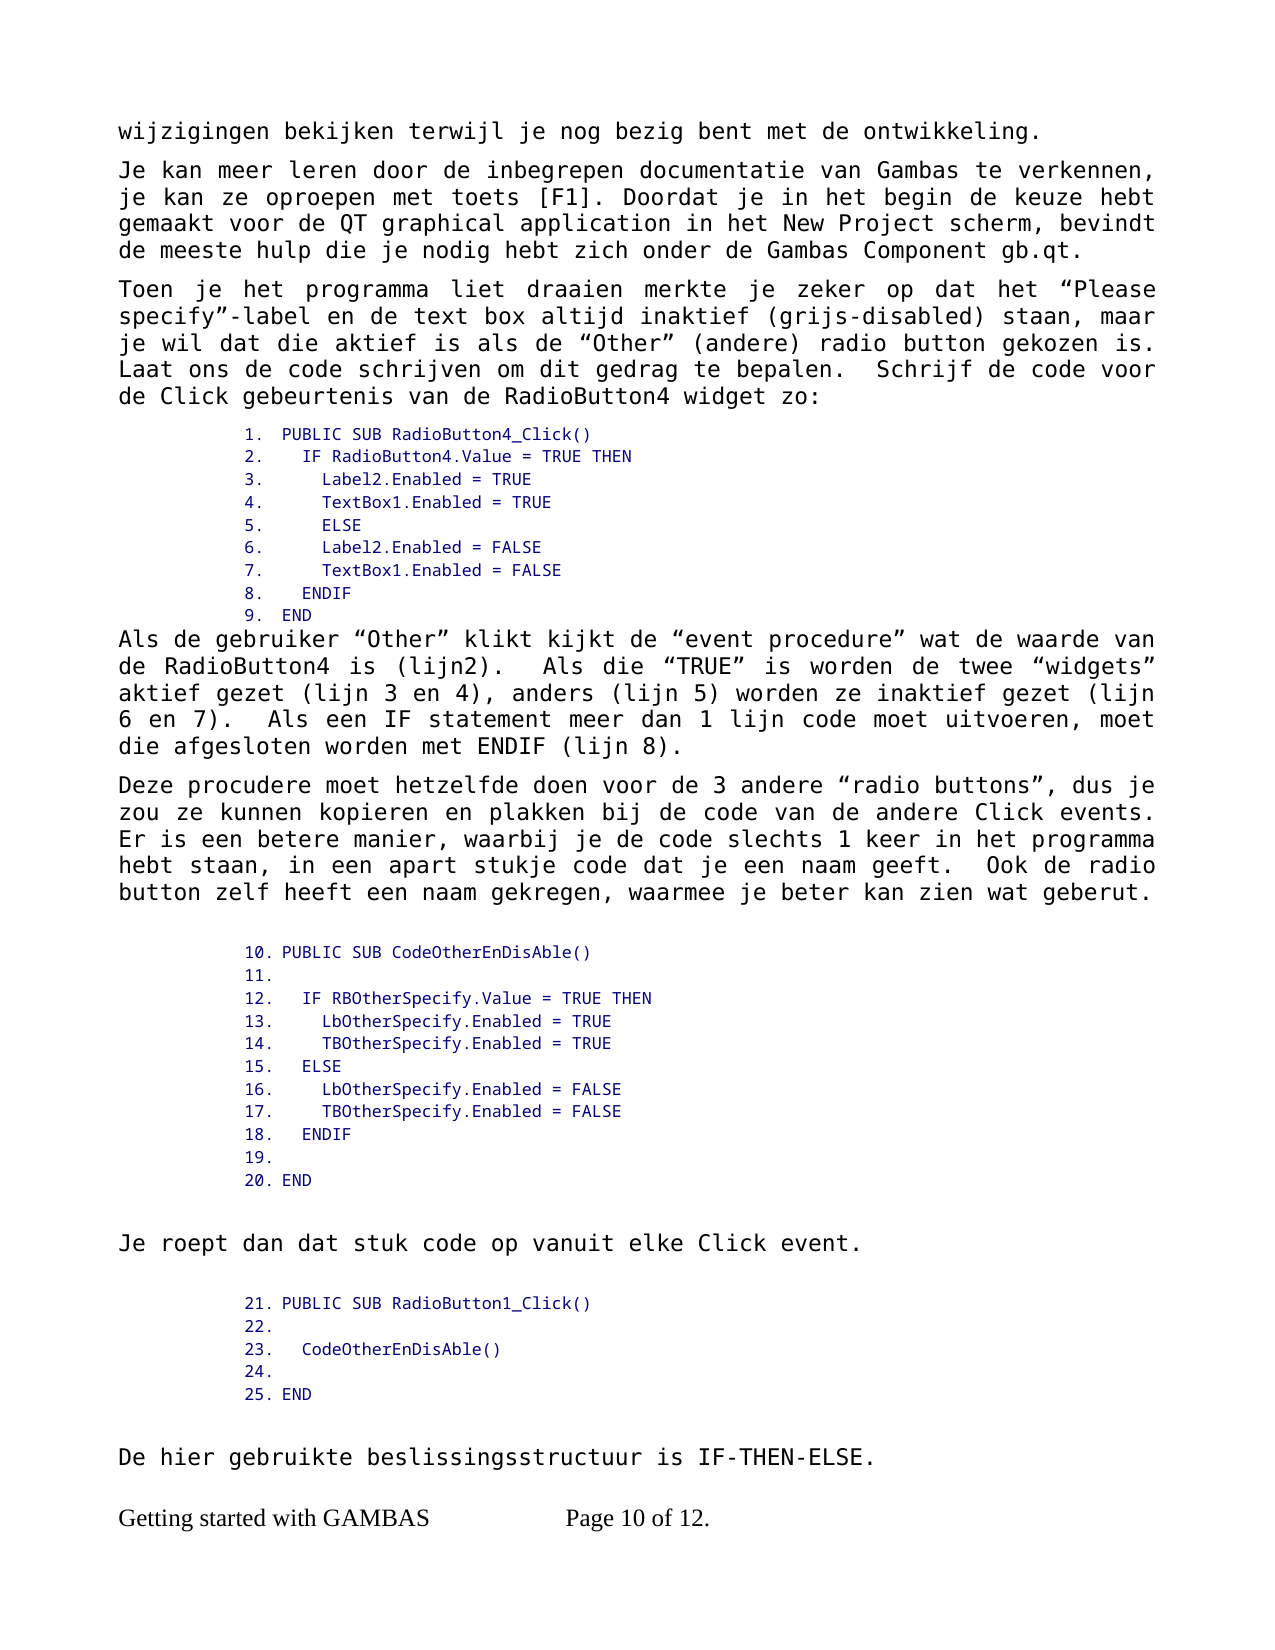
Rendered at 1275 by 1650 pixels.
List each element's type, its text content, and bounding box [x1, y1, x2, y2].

text Je roept dan dat stuk code op vanuit elke Click event. [118, 1230, 1157, 1257]
text Toen je het programma liet draaien merkte je zeker op dat het “Please specify”-label en de text box altijd inaktief (grijs-disabled) staan, maar je wil dat die aktief is als de “Other” (andere) radio button gekozen is. Laat ons de code schrijven om dit gedrag te bepalen. Schrijf de code voor de Click gebeurtenis van de RadioButton4 widget zo: [118, 276, 1157, 410]
list ELSE [244, 513, 1157, 536]
list PUBLIC SUB RadioButton1_Click() [244, 1292, 1157, 1314]
list IF RadioButton4.Value = TRUE THEN [244, 445, 1157, 468]
list IF RBOtherSpecify.Value = TRUE THEN [244, 986, 1157, 1009]
list ENDIF [244, 581, 1157, 604]
list ENDIF [244, 1123, 1157, 1145]
list TextBox1.Enabled = TRUE [244, 490, 1157, 513]
list Label2.Enabled = TRUE [244, 468, 1157, 490]
list TBOtherSpecify.Enabled = FALSE [244, 1100, 1157, 1123]
list LbOtherSpecify.Enabled = TRUE [244, 1009, 1157, 1032]
list TBOtherSpecify.Enabled = TRUE [244, 1032, 1157, 1054]
list END [244, 1383, 1157, 1405]
list END [244, 1168, 1157, 1191]
list TextBox1.Enabled = FALSE [244, 558, 1157, 581]
list CodeOtherEnDisAble() [244, 1337, 1157, 1360]
list LbOtherSpecify.Enabled = FALSE [244, 1077, 1157, 1100]
text Je kan meer leren door de inbegrepen documentatie van Gambas te verkennen, je kan ze oproepen met toets [F1]. Doordat je in het begin de keuze hebt gemaakt voor de QT graphical application in het New Project scherm, bevindt de meeste hulp die je nodig hebt zich onder de Gambas Component gb.qt. [118, 157, 1157, 264]
text De hier gebruikte beslissingsstructuur is IF-THEN-ELSE. [118, 1444, 1157, 1471]
list ELSE [244, 1054, 1157, 1077]
text Deze procudere moet hetzelfde doen voor de 3 andere “radio buttons”, dus je zou ze kunnen kopieren en plakken bij de code van de andere Click events. Er is een betere manier, waarbij je de code slechts 1 keer in het programma hebt staan, in een apart stukje code dat je een naam geeft. Ook de radio button zelf heeft een naam gekregen, waarmee je beter kan zien wat geberut. [118, 772, 1157, 906]
text Als de gebruiker “Other” klikt kijkt de “event procedure” wat de waarde van de RadioButton4 is (lijn2). Als die “TRUE” is worden de twee “widgets” aktief gezet (lijn 3 en 4), anders (lijn 5) worden ze inaktief gezet (lijn 6 en 7). Als een IF statement meer dan 1 lijn code moet uitvoeren, moet die afgesloten worden met ENDIF (lijn 8). [118, 627, 1157, 760]
list PUBLIC SUB CodeOtherEnDisAble() [244, 941, 1157, 964]
list Label2.Enabled = FALSE [244, 536, 1157, 558]
list END [244, 604, 1157, 627]
list PUBLIC SUB RadioButton4_Click() [244, 422, 1157, 445]
text wijzigingen bekijken terwijl je nog bezig bent met de ontwikkeling. [118, 118, 1157, 145]
